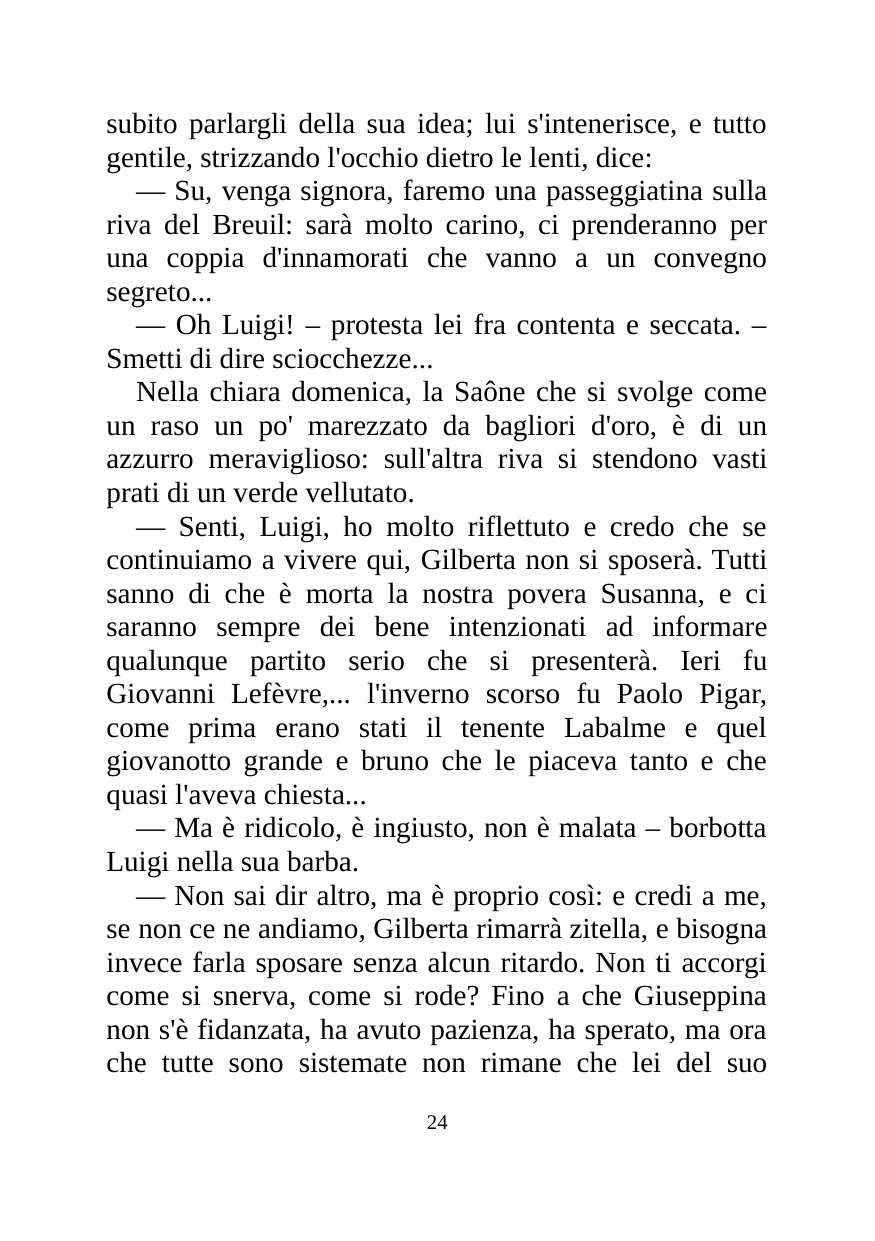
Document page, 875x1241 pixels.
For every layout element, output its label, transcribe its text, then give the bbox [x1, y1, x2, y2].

text subito parlargli della sua idea; lui s'intenerisce, e tutto gentile, strizzando l'occhio dietro le lenti, dice: [106, 106, 768, 173]
text — Senti, Luigi, ho molto riflettuto e credo che se continuiamo a vivere qui, Gilberta non si sposerà. Tutti sanno di che è morta la nostra povera Susanna, e ci saranno sempre dei bene intenzionati ad informare qualunque partito serio che si presenterà. Ieri fu Giovanni Lefèvre,... l'inverno scorso fu Paolo Pigar, come prima erano stati il tenente Labalme e quel giovanotto grande e bruno che le piaceva tanto e che quasi l'aveva chiesta... [106, 509, 768, 811]
text — Ma è ridicolo, è ingiusto, non è malata – borbotta Luigi nella sua barba. [106, 811, 768, 878]
text — Oh Luigi! – protesta lei fra contenta e seccata. – Smetti di dire sciocchezze... [106, 307, 768, 374]
text — Su, venga signora, faremo una passeggiatina sulla riva del Breuil: sarà molto carino, ci prenderanno per una coppia d'innamorati che vanno a un convegno segreto... [106, 173, 768, 307]
text Nella chiara domenica, la Saône che si svolge come un raso un po' marezzato da bagliori d'oro, è di un azzurro meraviglioso: sull'altra riva si stendono vasti prati di un verde vellutato. [106, 374, 768, 509]
text — Non sai dir altro, ma è proprio così: e credi a me, se non ce ne andiamo, Gilberta rimarrà zitella, e bisogna invece farla sposare senza alcun ritardo. Non ti accorgi come si snerva, come si rode? Fino a che Giuseppina non s'è fidanzata, ha avuto pazienza, ha sperato, ma ora che tutte sono sistemate non rimane che lei del suo [106, 878, 768, 1079]
